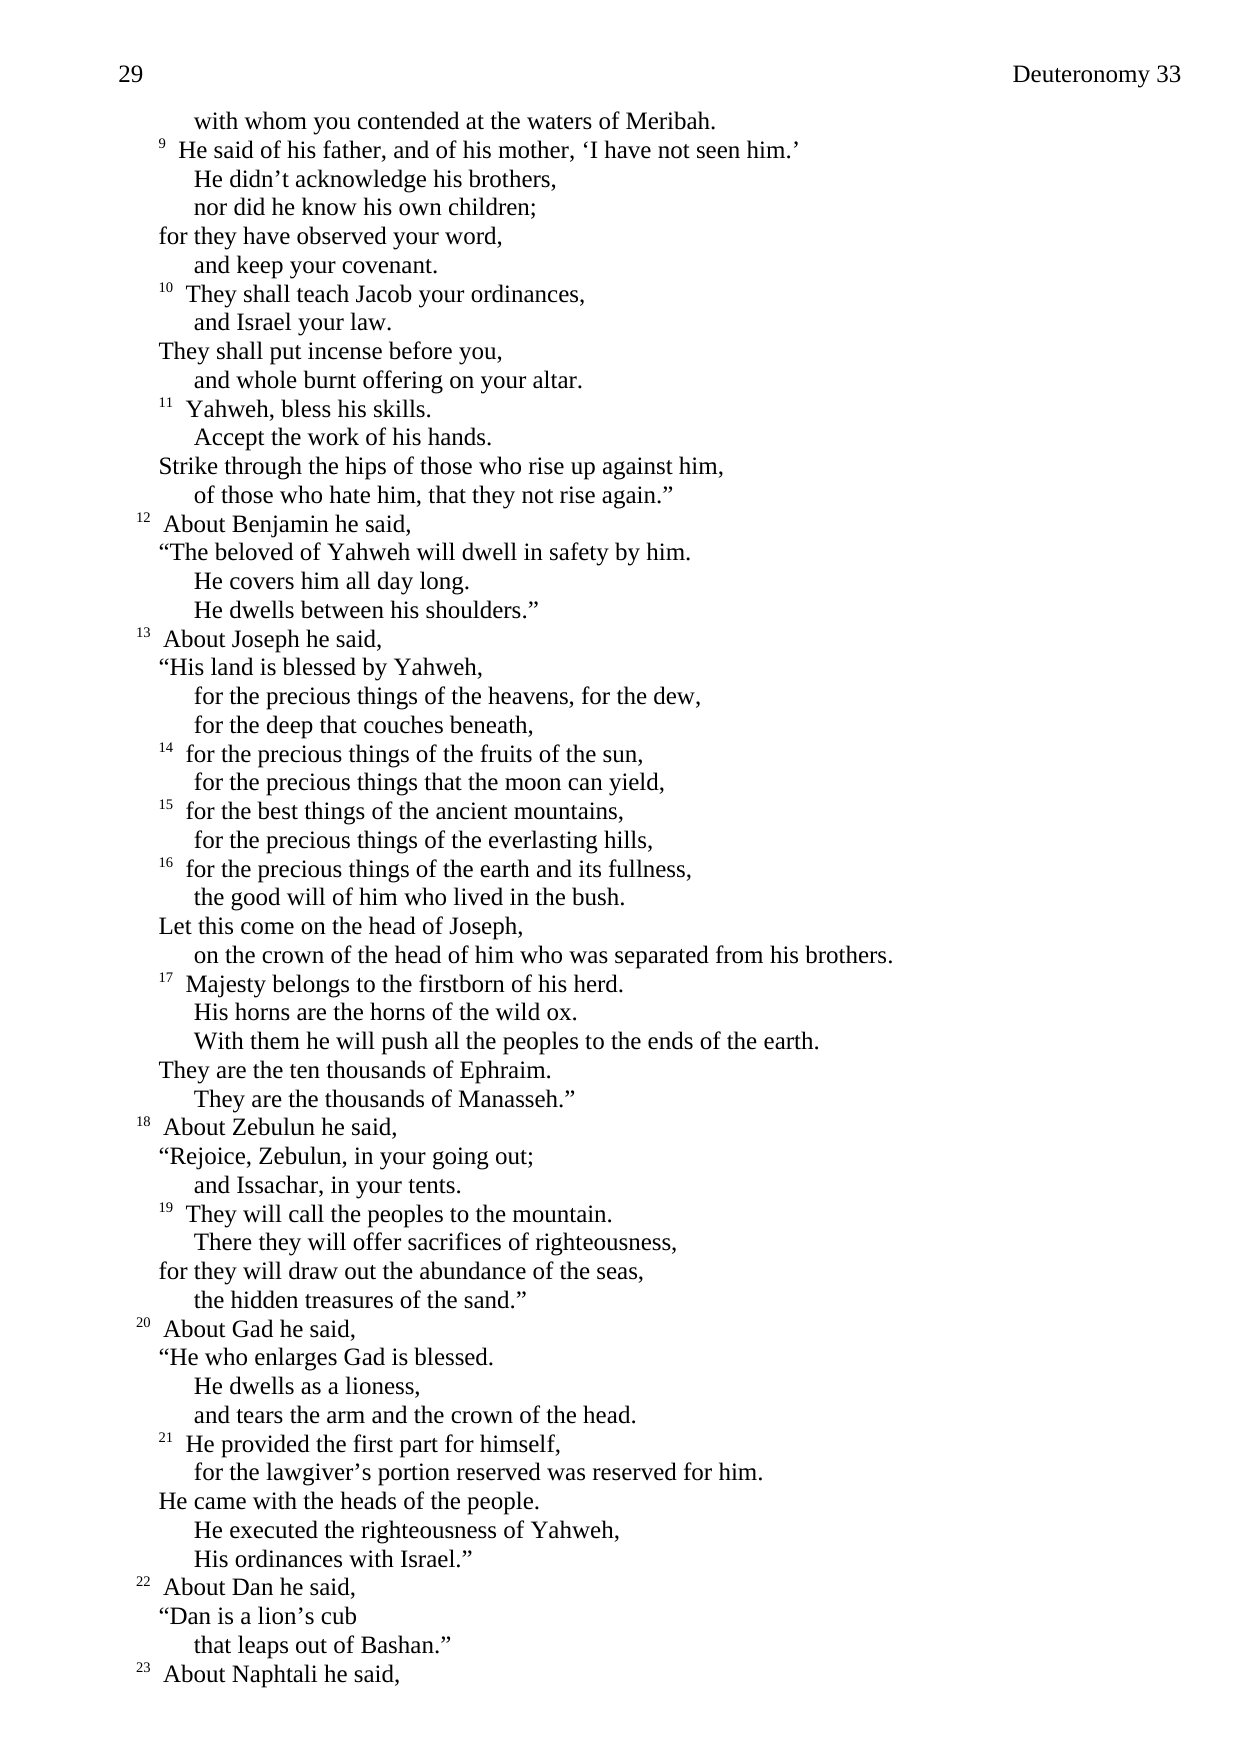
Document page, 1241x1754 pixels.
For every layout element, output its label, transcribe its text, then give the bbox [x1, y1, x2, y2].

text and Israel your law. [194, 307, 1181, 336]
text for the precious things of the everlasting hills, [194, 825, 1181, 854]
text of those who hate him, that they not rise again.” [194, 480, 1181, 509]
text the good will of him who lived in the bush. [194, 882, 1181, 911]
text 9 He said of his father, and of his mother, ‘I have not seen him.’ [158, 135, 1181, 164]
text 13 About Joseph he said, [118, 624, 1181, 652]
text 11 Yahweh, bless his skills. [158, 394, 1181, 422]
text 18 About Zebulun he said, [118, 1112, 1181, 1141]
text 19 They will call the peoples to the mountain. [158, 1199, 1181, 1227]
text His ordinances with Israel.” [194, 1544, 1181, 1572]
text With them he will push all the peoples to the ends of the earth. [194, 1026, 1181, 1055]
text with whom you contended at the waters of Meribah. [194, 106, 1181, 135]
text “His land is blessed by Yahweh, [158, 652, 1181, 681]
text 10 They shall teach Jacob your ordinances, [158, 279, 1181, 307]
text nor did he know his own children; [194, 192, 1181, 221]
text Strike through the hips of those who rise up against him, [158, 451, 1181, 480]
text and whole burnt offering on your altar. [194, 365, 1181, 394]
text for they have observed your word, [158, 221, 1181, 250]
text 15 for the best things of the ancient mountains, [158, 796, 1181, 825]
text for the deep that couches beneath, [194, 710, 1181, 739]
text They are the ten thousands of Ephraim. [158, 1055, 1181, 1084]
text “Rejoice, Zebulun, in your going out; [158, 1141, 1181, 1170]
text and Issachar, in your tents. [194, 1170, 1181, 1199]
text that leaps out of Bashan.” [194, 1630, 1181, 1659]
text They shall put incense before you, [158, 336, 1181, 365]
text He didn’t acknowledge his brothers, [194, 164, 1181, 192]
text the hidden treasures of the sand.” [194, 1285, 1181, 1314]
text He dwells between his shoulders.” [194, 595, 1181, 624]
text He covers him all day long. [194, 566, 1181, 595]
text 14 for the precious things of the fruits of the sun, [158, 739, 1181, 767]
text There they will offer sacrifices of righteousness, [194, 1227, 1181, 1256]
text He came with the heads of the people. [158, 1486, 1181, 1515]
text 23 About Naphtali he said, [118, 1659, 1181, 1687]
text for the precious things of the heavens, for the dew, [194, 681, 1181, 710]
text 17 Majesty belongs to the firstborn of his herd. [158, 969, 1181, 997]
text “He who enlarges Gad is blessed. [158, 1342, 1181, 1371]
text Accept the work of his hands. [194, 422, 1181, 451]
text “The beloved of Yahweh will dwell in safety by him. [158, 537, 1181, 566]
text 12 About Benjamin he said, [118, 509, 1181, 537]
text 20 About Gad he said, [118, 1314, 1181, 1342]
text “Dan is a lion’s cub [158, 1601, 1181, 1630]
text He dwells as a lioness, [194, 1371, 1181, 1400]
text He executed the righteousness of Yahweh, [194, 1515, 1181, 1544]
text 22 About Dan he said, [118, 1572, 1181, 1601]
text and tears the arm and the crown of the head. [194, 1400, 1181, 1429]
text on the crown of the head of him who was separated from his brothers. [194, 940, 1181, 969]
text for they will draw out the abundance of the seas, [158, 1256, 1181, 1285]
text They are the thousands of Manasseh.” [194, 1084, 1181, 1112]
text 21 He provided the first part for himself, [158, 1429, 1181, 1457]
text for the precious things that the moon can yield, [194, 767, 1181, 796]
text and keep your covenant. [194, 250, 1181, 279]
text Let this come on the head of Joseph, [158, 911, 1181, 940]
text 16 for the precious things of the earth and its fullness, [158, 854, 1181, 882]
text for the lawgiver’s portion reserved was reserved for him. [194, 1457, 1181, 1486]
text His horns are the horns of the wild ox. [194, 997, 1181, 1026]
